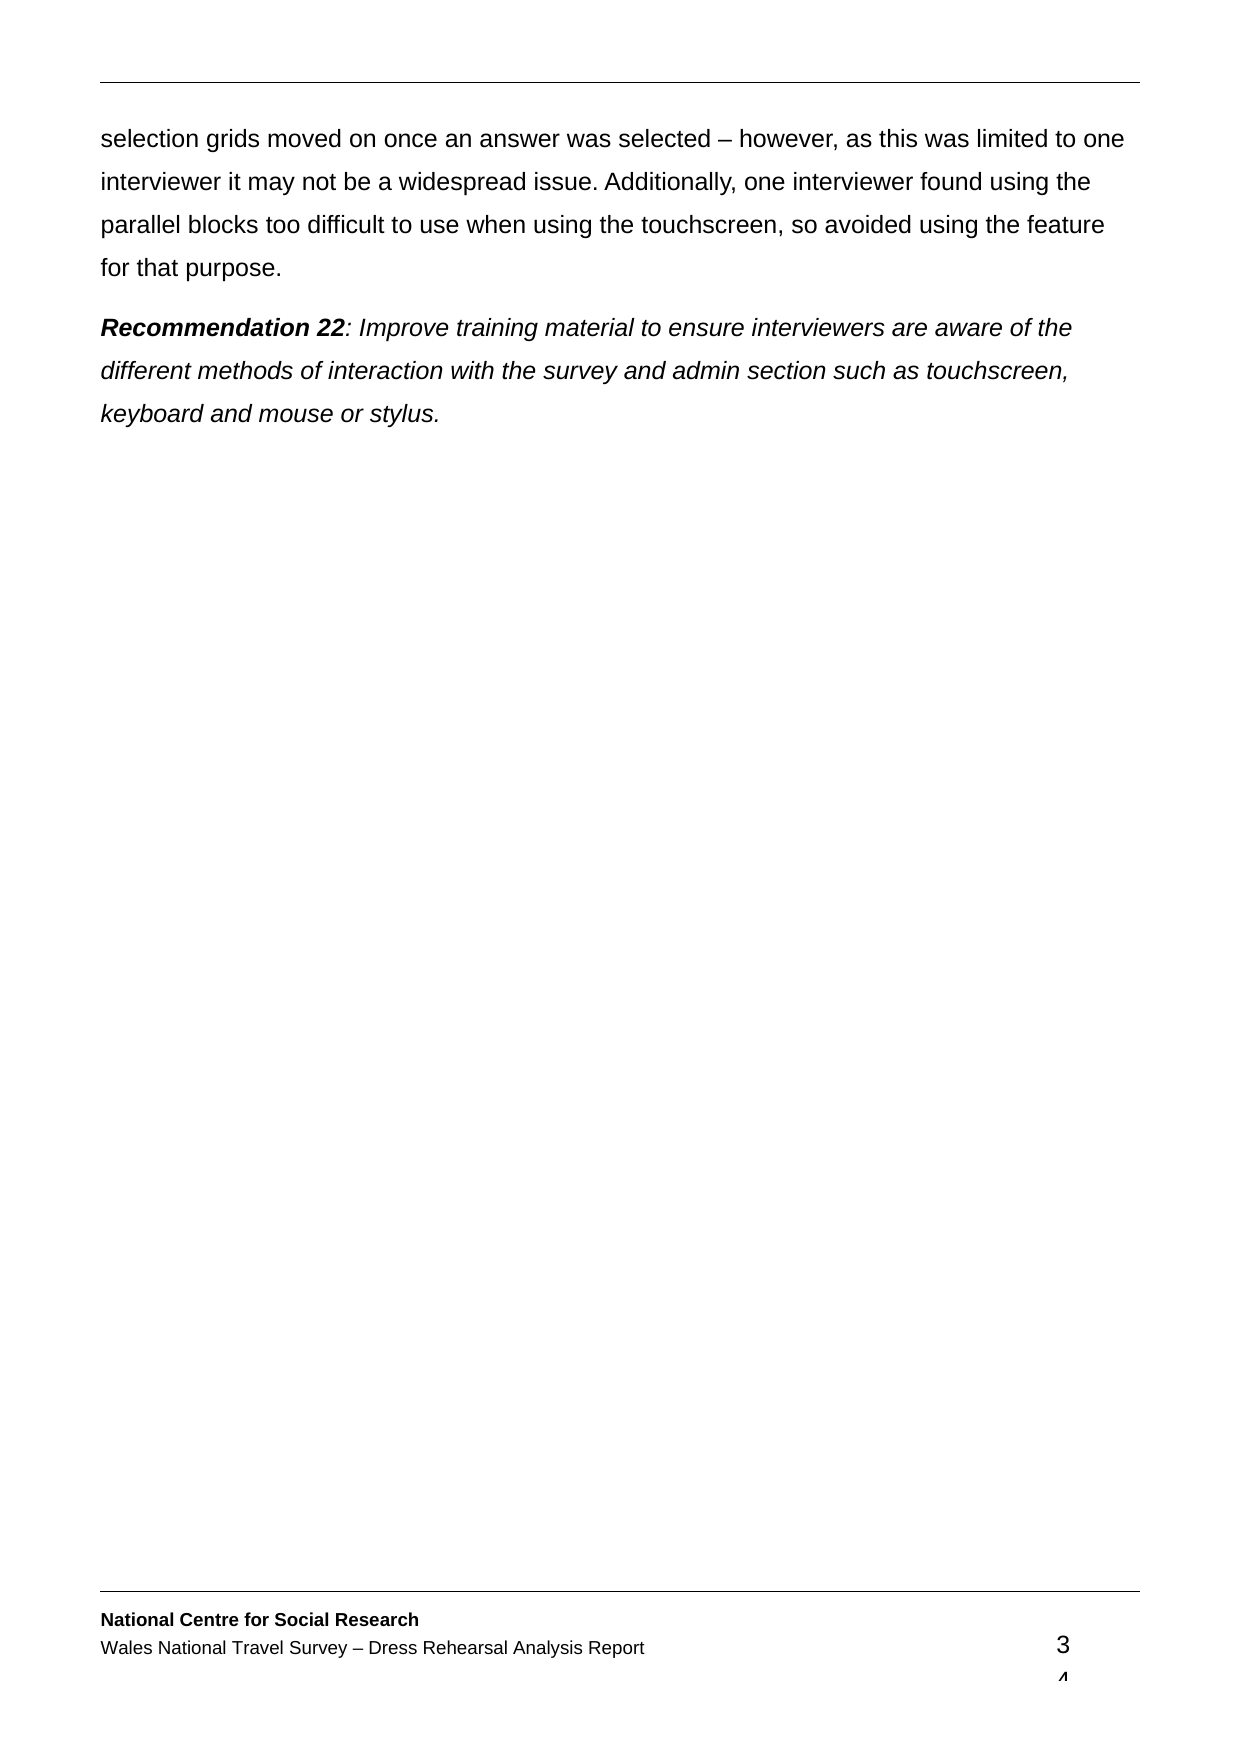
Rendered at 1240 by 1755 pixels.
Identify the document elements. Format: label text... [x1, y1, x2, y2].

text selection grids moved on once an answer was selected – however, as this was limited to one interviewer it may not be a widespread issue. Additionally, one interviewer found using the parallel blocks too difficult to use when using the touchscreen, so avoided using the feature for that purpose. [100, 124, 1139, 282]
text Recommendation 22: Improve training material to ensure interviewers are aware of the different methods of interaction with the survey and admin section such as touchscreen, keyboard and mouse or stylus. [100, 313, 1139, 428]
